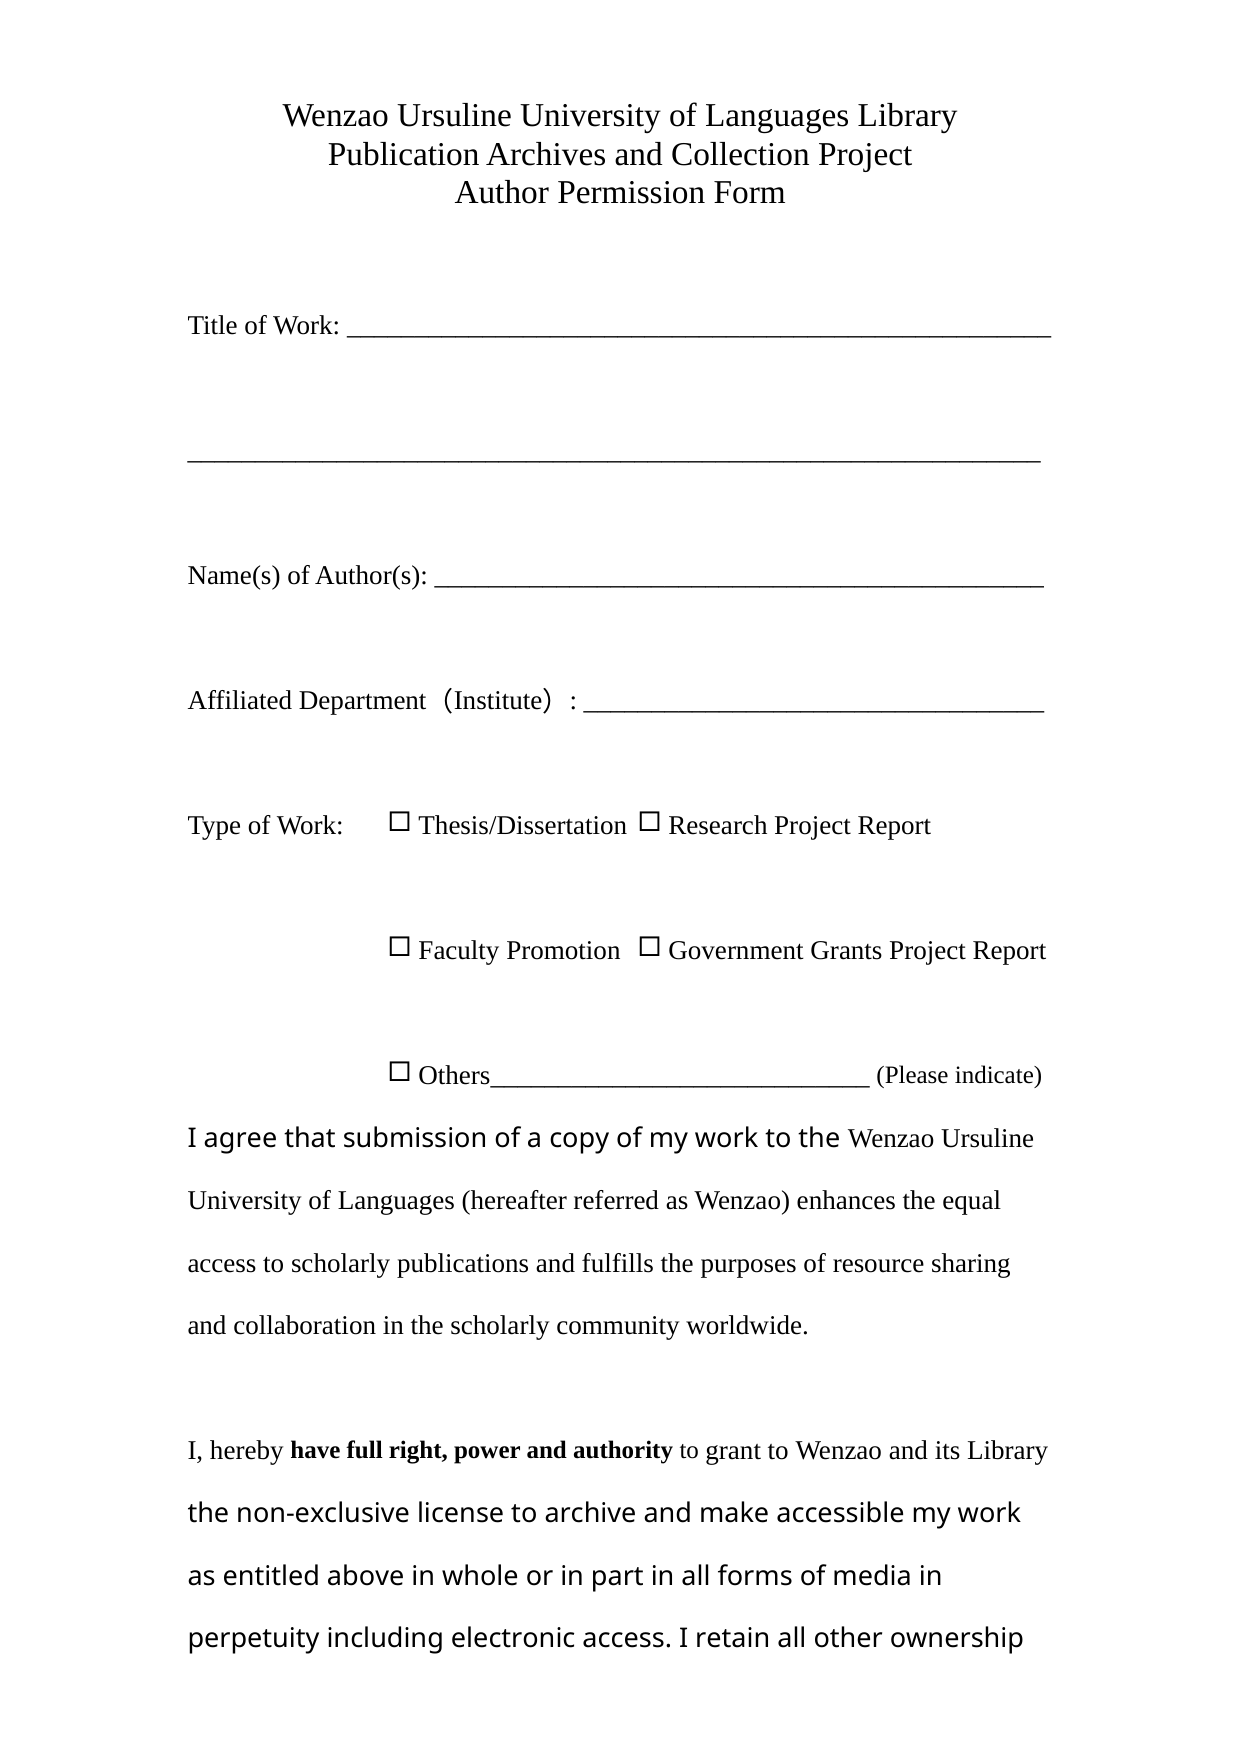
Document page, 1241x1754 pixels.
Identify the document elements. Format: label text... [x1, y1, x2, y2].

text I, hereby have full right, power and authority to grant to Wenzao and its Library the non-exclusive license to archive and make accessible my work as entitled above in whole or in part in all forms of media in perpetuity including electronic access. I retain all other ownership [187, 1408, 1053, 1658]
text Title of Work: ____________________________________________________ [187, 283, 1053, 346]
text I agree that submission of a copy of my work to the Wenzao Ursuline University of Languages (hereafter referred as Wenzao) enhances the equal access to scholarly publications and fulfills the purposes of resource sharing and collaboration in the scholarly community worldwide. [187, 1096, 1053, 1346]
text Publication Archives and Collection Project [187, 134, 1053, 172]
text Name(s) of Author(s): _____________________________________________ [187, 533, 1053, 596]
text Affiliated Department（Institute）: __________________________________ [187, 658, 1053, 721]
text Type of Work:  Thesis/Dissertation  Research Project Report [187, 783, 1053, 846]
text  Others____________________________ (Please indicate) [337, 1033, 1053, 1096]
text  Faculty Promotion  Government Grants Project Report [337, 908, 1053, 971]
text _______________________________________________________________ [187, 408, 1053, 471]
text Wenzao Ursuline University of Languages Library [187, 96, 1053, 134]
text Author Permission Form [187, 172, 1053, 211]
